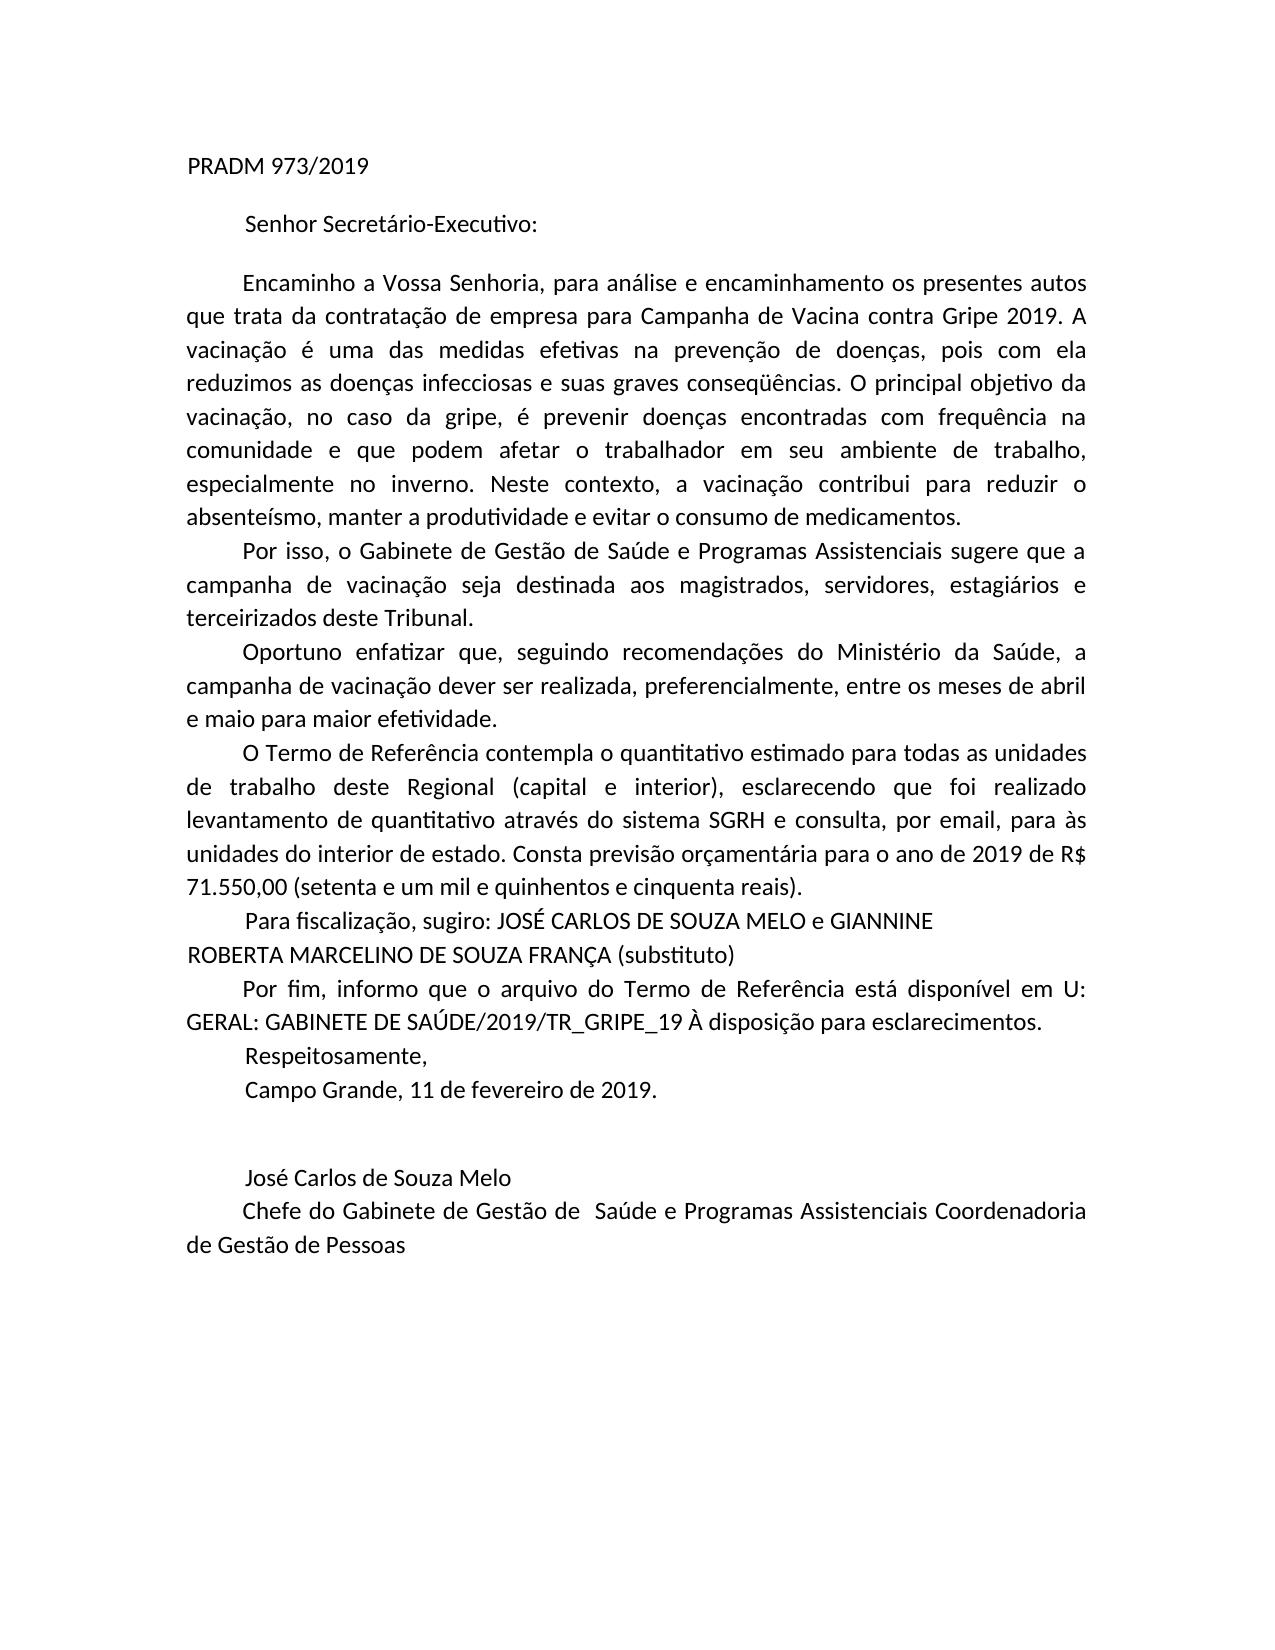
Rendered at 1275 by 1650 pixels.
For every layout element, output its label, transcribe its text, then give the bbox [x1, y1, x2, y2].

text Para fiscalização, sugiro: JOSÉ CARLOS DE SOUZA MELO e GIANNINE [245, 905, 1088, 936]
text O Termo de Referência contempla o quantitativo estimado para todas as unidades de trabalho deste Regional (capital e interior), esclarecendo que foi realizado levantamento de quantitativo através do sistema SGRH e consulta, por email, para às unidades do interior de estado. Consta previsão orçamentária para o ano de 2019 de R$ 71.550,00 (setenta e um mil e quinhentos e cinquenta reais). [186, 737, 1088, 902]
text Chefe do Gabinete de Gestão de Saúde e Programas Assistenciais Coordenadoria de Gestão de Pessoas [186, 1196, 1088, 1259]
text Por isso, o Gabinete de Gestão de Saúde e Programas Assistenciais sugere que a campanha de vacinação seja destinada aos magistrados, servidores, estagiários e terceirizados deste Tribunal. [186, 535, 1088, 633]
text José Carlos de Souza Melo [245, 1162, 1088, 1192]
text ROBERTA MARCELINO DE SOUZA FRANÇA (substituto) [187, 939, 1088, 969]
text Senhor Secretário-Executivo: [245, 208, 1088, 239]
text Oportuno enfatizar que, seguindo recomendações do Ministério da Saúde, a campanha de vacinação dever ser realizada, preferencialmente, entre os meses de abril e maio para maior efetividade. [186, 636, 1088, 734]
text Campo Grande, 11 de fevereiro de 2019. [245, 1074, 1088, 1105]
text Respeitosamente, [245, 1040, 1088, 1071]
text Encaminho a Vossa Senhoria, para análise e encaminhamento os presentes autos que trata da contratação de empresa para Campanha de Vacina contra Gripe 2019. A vacinação é uma das medidas efetivas na prevenção de doenças, pois com ela reduzimos as doenças infecciosas e suas graves conseqüências. O principal objetivo da vacinação, no caso da gripe, é prevenir doenças encontradas com frequência na comunidade e que podem afetar o trabalhador em seu ambiente de trabalho, especialmente no inverno. Neste contexto, a vacinação contribui para reduzir o absenteísmo, manter a produtividade e evitar o consumo de medicamentos. [186, 267, 1088, 532]
text PRADM 973/2019 [187, 150, 1088, 181]
text Por fim, informo que o arquivo do Termo de Referência está disponível em U: GERAL: GABINETE DE SAÚDE/2019/TR_GRIPE_19 À disposição para esclarecimentos. [186, 973, 1088, 1037]
